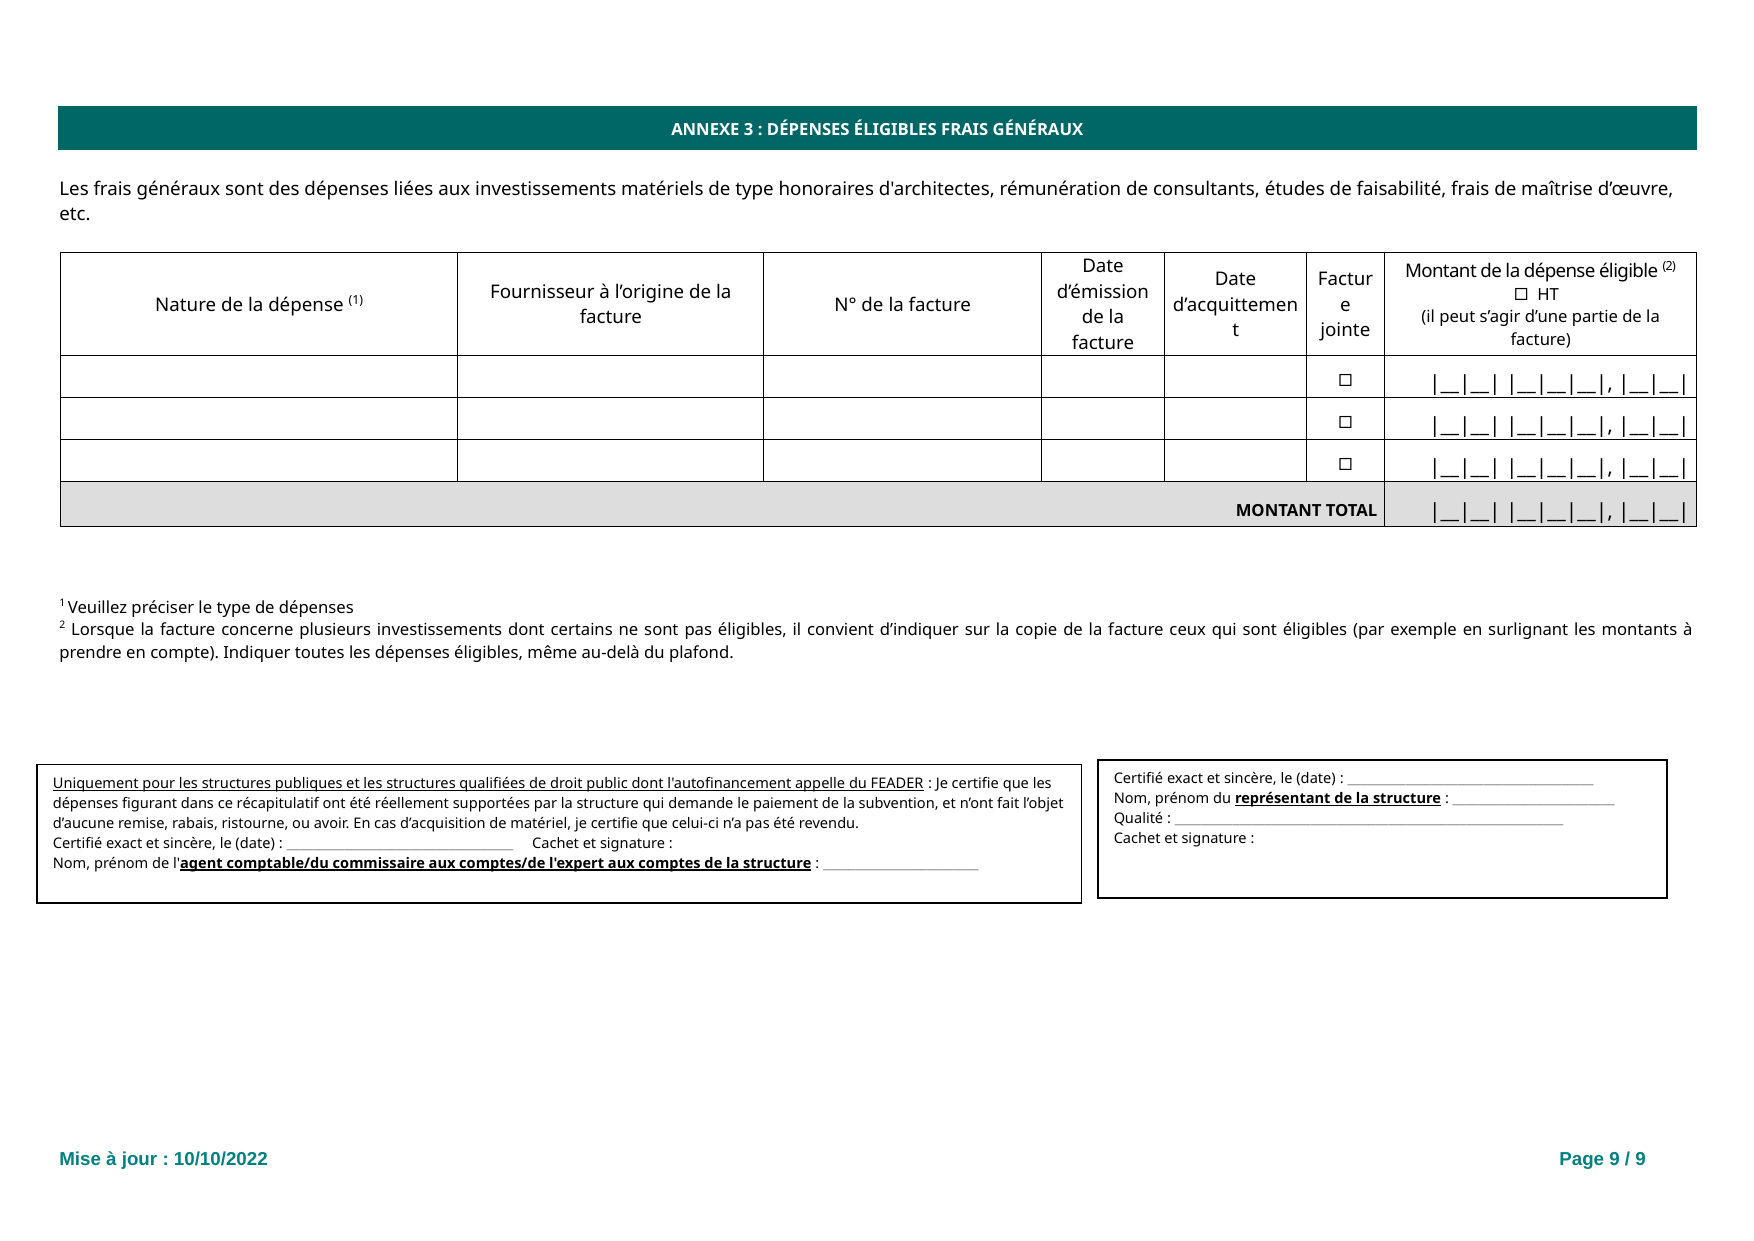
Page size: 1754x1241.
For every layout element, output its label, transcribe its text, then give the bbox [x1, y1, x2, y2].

text Nom, prénom de l'agent comptable/du commissaire aux comptes/de l'expert aux comptes de la structure : ________________________ [53, 852, 1066, 872]
table_cell  [1307, 398, 1384, 439]
table_cell [764, 398, 1041, 439]
text Uniquement pour les structures publiques et les structures qualifiées de droit public dont l'autofinancement appelle du FEADER : Je certifie que les dépenses figurant dans ce récapitulatif ont été réellement supportées par la structure qui demande le paiement de la subvention, et n’ont fait l’objet d’aucune remise, rabais, ristourne, ou avoir. En cas d’acquisition de matériel, je certifie que celui-ci n’a pas été revendu. [53, 773, 1066, 832]
table_cell |__|__| |__|__|__|, |__|__| [1385, 440, 1696, 481]
table_cell  [1307, 440, 1384, 481]
table_cell |__|__| |__|__|__|, |__|__| [1385, 482, 1696, 526]
table_cell MONTANT TOTAL [61, 482, 1384, 526]
table_cell [61, 356, 457, 397]
text Qualité : ____________________________________________________________ [1113, 808, 1651, 828]
table_header Facture jointe [1307, 253, 1384, 355]
text Nom, prénom du représentant de la structure : _________________________ [1113, 788, 1651, 808]
table_cell [1042, 398, 1164, 439]
table_cell [1042, 356, 1164, 397]
table_header ANNEXE 3 : Dépenses éligibles frais généraux [61, 109, 1693, 146]
text Certifié exact et sincère, le (date) : ______________________________________ [1113, 768, 1651, 788]
table_cell [1165, 440, 1306, 481]
text Cachet et signature : [1113, 828, 1651, 848]
table_header Fournisseur à l’origine de la facture [458, 253, 763, 355]
table_cell [1165, 398, 1306, 439]
table_cell [1165, 356, 1306, 397]
text 1 Veuillez préciser le type de dépenses [59, 595, 1695, 618]
table_header Date d’émission de la facture [1042, 253, 1164, 355]
table_header Nature de la dépense (1) [61, 253, 457, 355]
table_cell [61, 440, 457, 481]
table_cell [764, 356, 1041, 397]
table_header Montant de la dépense éligible (2)  HT (il peut s’agir d’une partie de la facture) [1385, 253, 1696, 355]
table_cell [458, 440, 763, 481]
table_cell [458, 398, 763, 439]
table_cell |__|__| |__|__|__|, |__|__| [1385, 398, 1696, 439]
text Les frais généraux sont des dépenses liées aux investissements matériels de type honoraires d'architectes, rémunération de consultants, études de faisabilité, frais de maîtrise d’œuvre, etc. [59, 175, 1695, 226]
table_cell |__|__| |__|__|__|, |__|__| [1385, 356, 1696, 397]
table_cell [1042, 440, 1164, 481]
table_header Date d’acquittement [1165, 253, 1306, 355]
table_header N° de la facture [764, 253, 1041, 355]
table_cell  [1307, 356, 1384, 397]
table_cell [61, 398, 457, 439]
table_cell [764, 440, 1041, 481]
text Certifié exact et sincère, le (date) : ___________________________________ Cachet et signature : [53, 832, 1066, 852]
text 2 Lorsque la facture concerne plusieurs investissements dont certains ne sont pas éligibles, il convient d’indiquer sur la copie de la facture ceux qui sont éligibles (par exemple en surlignant les montants à prendre en compte). Indiquer toutes les dépenses éligibles, même au-delà du plafond. [59, 618, 1695, 663]
table_cell [458, 356, 763, 397]
